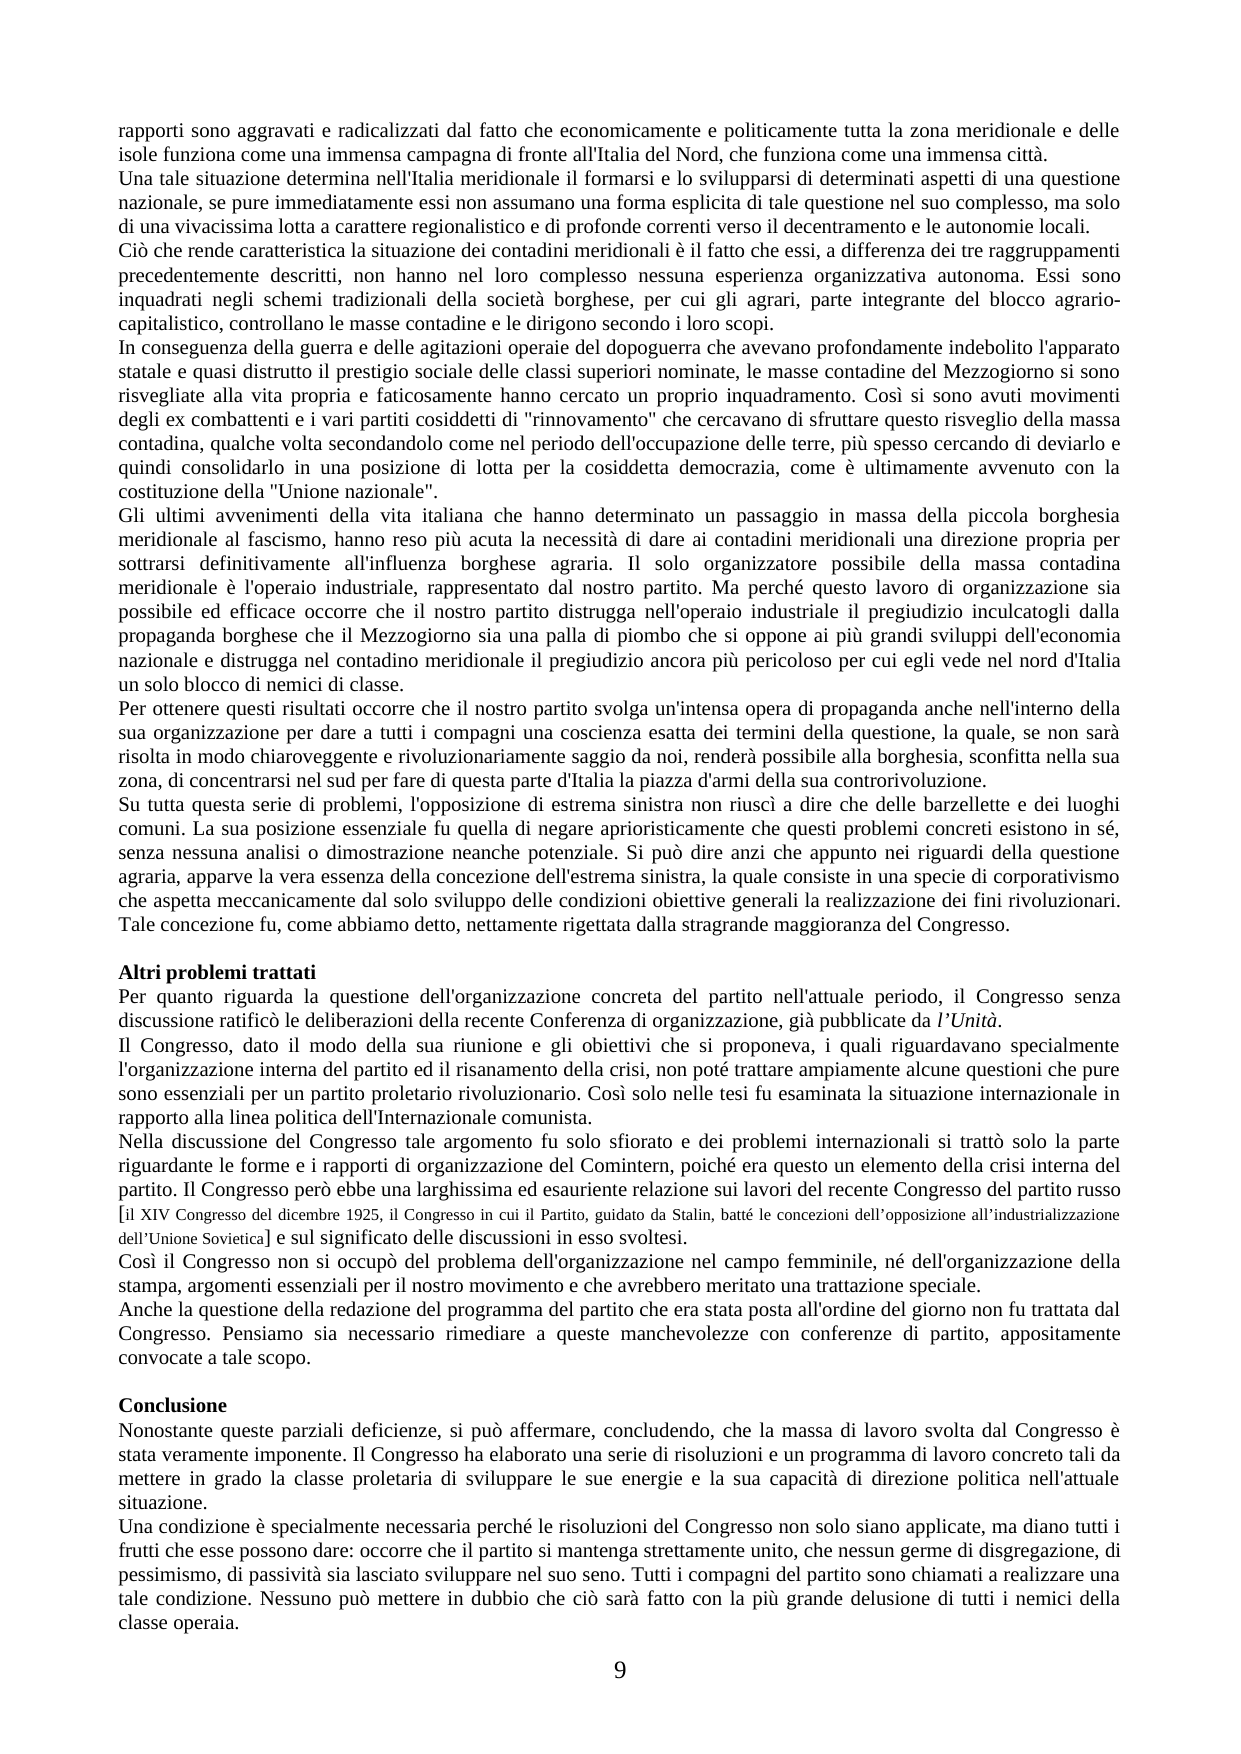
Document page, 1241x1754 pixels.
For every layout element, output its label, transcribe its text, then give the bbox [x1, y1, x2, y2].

text Per ottenere questi risultati occorre che il nostro partito svolga un'intensa opera di propaganda anche nell'interno della sua organizzazione per dare a tutti i compagni una coscienza esatta dei termini della questione, la quale, se non sarà risolta in modo chiaroveggente e rivoluzionariamente saggio da noi, renderà possibile alla borghesia, sconfitta nella sua zona, di concentrarsi nel sud per fare di questa parte d'Italia la piazza d'armi della sua controrivoluzione. [118, 696, 1122, 792]
text Altri problemi trattati [118, 960, 1122, 984]
text Per quanto riguarda la questione dell'organizzazione concreta del partito nell'attuale periodo, il Congresso senza discussione ratificò le deliberazioni della recente Conferenza di organizzazione, già pubblicate da l’Unità. [118, 984, 1122, 1032]
text Nonostante queste parziali deficienze, si può affermare, concludendo, che la massa di lavoro svolta dal Congresso è stata veramente imponente. Il Congresso ha elaborato una serie di risoluzioni e un programma di lavoro concreto tali da mettere in grado la classe proletaria di sviluppare le sue energie e la sua capacità di direzione politica nell'attuale situazione. [118, 1417, 1122, 1514]
text Così il Congresso non si occupò del problema dell'organizzazione nel campo femminile, né dell'organizzazione della stampa, argomenti essenziali per il nostro movimento e che avrebbero meritato una trattazione speciale. [118, 1249, 1122, 1297]
text Il Congresso, dato il modo della sua riunione e gli obiettivi che si proponeva, i quali riguardavano specialmente l'organizzazione interna del partito ed il risanamento della crisi, non poté trattare ampiamente alcune questioni che pure sono essenziali per un partito proletario rivoluzionario. Così solo nelle tesi fu esaminata la situazione internazionale in rapporto alla linea politica dell'Internazionale comunista. [118, 1032, 1122, 1129]
text rapporti sono aggravati e radicalizzati dal fatto che economicamente e politicamente tutta la zona meridionale e delle isole funziona come una immensa campagna di fronte all'Italia del Nord, che funziona come una immensa città. [118, 118, 1122, 166]
text Anche la questione della redazione del programma del partito che era stata posta all'ordine del giorno non fu trattata dal Congresso. Pensiamo sia necessario rimediare a queste manchevolezze con conferenze di partito, appositamente convocate a tale scopo. [118, 1297, 1122, 1369]
text Conclusione [118, 1393, 1122, 1417]
text Su tutta questa serie di problemi, l'opposizione di estrema sinistra non riuscì a dire che delle barzellette e dei luoghi comuni. La sua posizione essenziale fu quella di negare aprioristicamente che questi problemi concreti esistono in sé, senza nessuna analisi o dimostrazione neanche potenziale. Si può dire anzi che appunto nei riguardi della questione agraria, apparve la vera essenza della concezione dell'estrema sinistra, la quale consiste in una specie di corporativismo che aspetta meccanicamente dal solo sviluppo delle condizioni obiettive generali la realizzazione dei fini rivoluzionari. Tale concezione fu, come abbiamo detto, nettamente rigettata dalla stragrande maggioranza del Congresso. [118, 792, 1122, 936]
text In conseguenza della guerra e delle agitazioni operaie del dopoguerra che avevano profondamente indebolito l'apparato statale e quasi distrutto il prestigio sociale delle classi superiori nominate, le masse contadine del Mezzogiorno si sono risvegliate alla vita propria e faticosamente hanno cercato un proprio inquadramento. Così si sono avuti movimenti degli ex combattenti e i vari partiti cosiddetti di "rinnovamento" che cercavano di sfruttare questo risveglio della massa contadina, qualche volta secondandolo come nel periodo dell'occupazione delle terre, più spesso cercando di deviarlo e quindi consolidarlo in una posizione di lotta per la cosiddetta democrazia, come è ultimamente avvenuto con la costituzione della "Unione nazionale". [118, 335, 1122, 503]
text Una condizione è specialmente necessaria perché le risoluzioni del Congresso non solo siano applicate, ma diano tutti i frutti che esse possono dare: occorre che il partito si mantenga strettamente unito, che nessun germe di disgregazione, di pessimismo, di passività sia lasciato sviluppare nel suo seno. Tutti i compagni del partito sono chiamati a realizzare una tale condizione. Nessuno può mettere in dubbio che ciò sarà fatto con la più grande delusione di tutti i nemici della classe operaia. [118, 1514, 1122, 1634]
text Una tale situazione determina nell'Italia meridionale il formarsi e lo svilupparsi di determinati aspetti di una questione nazionale, se pure immediatamente essi non assumano una forma esplicita di tale questione nel suo complesso, ma solo di una vivacissima lotta a carattere regionalistico e di profonde correnti verso il decentramento e le autonomie locali. [118, 166, 1122, 238]
text Ciò che rende caratteristica la situazione dei contadini meridionali è il fatto che essi, a differenza dei tre raggruppamenti precedentemente descritti, non hanno nel loro complesso nessuna esperienza organizzativa autonoma. Essi sono inquadrati negli schemi tradizionali della società borghese, per cui gli agrari, parte integrante del blocco agrario-capitalistico, controllano le masse contadine e le dirigono secondo i loro scopi. [118, 238, 1122, 335]
text Nella discussione del Congresso tale argomento fu solo sfiorato e dei problemi internazionali si trattò solo la parte riguardante le forme e i rapporti di organizzazione del Comintern, poiché era questo un elemento della crisi interna del partito. Il Congresso però ebbe una larghissima ed esauriente relazione sui lavori del recente Congresso del partito russo [il XIV Congresso del dicembre 1925, il Congresso in cui il Partito, guidato da Stalin, batté le concezioni dell’opposizione all’industrializzazione dell’Unione Sovietica] e sul significato delle discussioni in esso svoltesi. [118, 1129, 1122, 1249]
text Gli ultimi avvenimenti della vita italiana che hanno determinato un passaggio in massa della piccola borghesia meridionale al fascismo, hanno reso più acuta la necessità di dare ai contadini meridionali una direzione propria per sottrarsi definitivamente all'influenza borghese agraria. Il solo organizzatore possibile della massa contadina meridionale è l'operaio industriale, rappresentato dal nostro partito. Ma perché questo lavoro di organizzazione sia possibile ed efficace occorre che il nostro partito distrugga nell'operaio industriale il pregiudizio inculcatogli dalla propaganda borghese che il Mezzogiorno sia una palla di piombo che si oppone ai più grandi sviluppi dell'economia nazionale e distrugga nel contadino meridionale il pregiudizio ancora più pericoloso per cui egli vede nel nord d'Italia un solo blocco di nemici di classe. [118, 503, 1122, 696]
